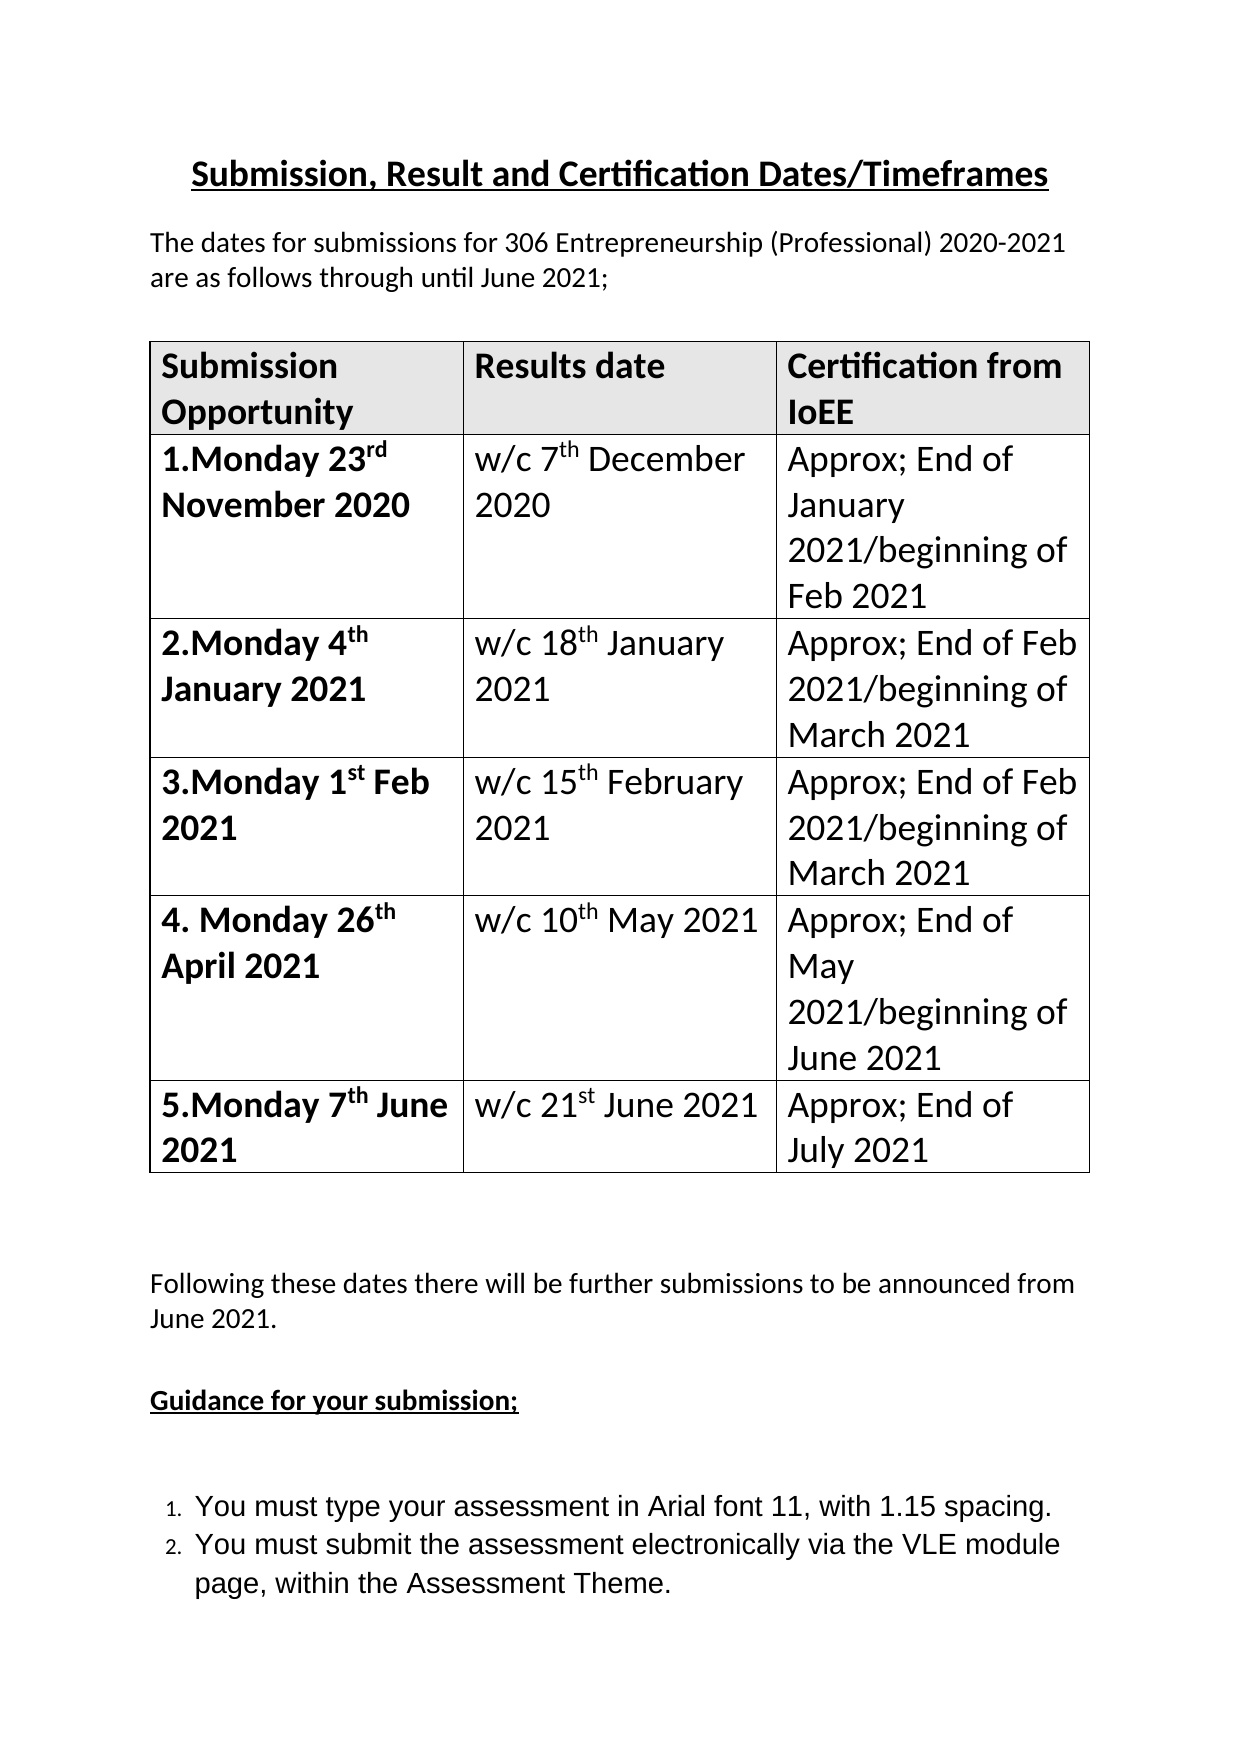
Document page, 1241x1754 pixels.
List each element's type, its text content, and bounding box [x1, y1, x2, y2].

table_cell w/c 10th May 2021 [464, 896, 776, 1079]
text Guidance for your submission; [150, 1382, 1090, 1418]
table_cell w/c 7th December 2020 [464, 435, 776, 618]
table_header Certification from IoEE [777, 342, 1089, 434]
table_cell Approx; End of January 2021/beginning of Feb 2021 [777, 435, 1089, 618]
table_cell Approx; End of Feb 2021/beginning of March 2021 [777, 758, 1089, 895]
list You must submit the assessment electronically via the VLE module page, within the Assessment Theme. [165, 1527, 1062, 1599]
table_cell Approx; End of May 2021/beginning of June 2021 [777, 896, 1089, 1079]
table_cell 1.Monday 23rd November 2020 [151, 435, 463, 618]
text The dates for submissions for 306 Entrepreneurship (Professional) 2020-2021 are as follows through until June 2021; [150, 224, 1090, 295]
text Following these dates there will be further submissions to be announced from June 2021. [150, 1265, 1090, 1336]
table_cell 4. Monday 26th April 2021 [151, 896, 463, 1079]
table_cell 3.Monday 1st Feb 2021 [151, 758, 463, 895]
table_cell w/c 15th February 2021 [464, 758, 776, 895]
table_cell 5.Monday 7th June 2021 [151, 1081, 463, 1172]
table_cell 2.Monday 4th January 2021 [151, 619, 463, 757]
list You must type your assessment in Arial font 11, with 1.15 spacing. [165, 1489, 1062, 1522]
table_cell Approx; End of Feb 2021/beginning of March 2021 [777, 619, 1089, 757]
table_cell Approx; End of July 2021 [777, 1081, 1089, 1172]
table_header Submission Opportunity [151, 342, 463, 434]
table_header Results date [464, 342, 776, 434]
text Submission, Result and Certification Dates/Timeframes [150, 150, 1090, 196]
table_cell w/c 18th January 2021 [464, 619, 776, 757]
table_cell w/c 21st June 2021 [464, 1081, 776, 1172]
